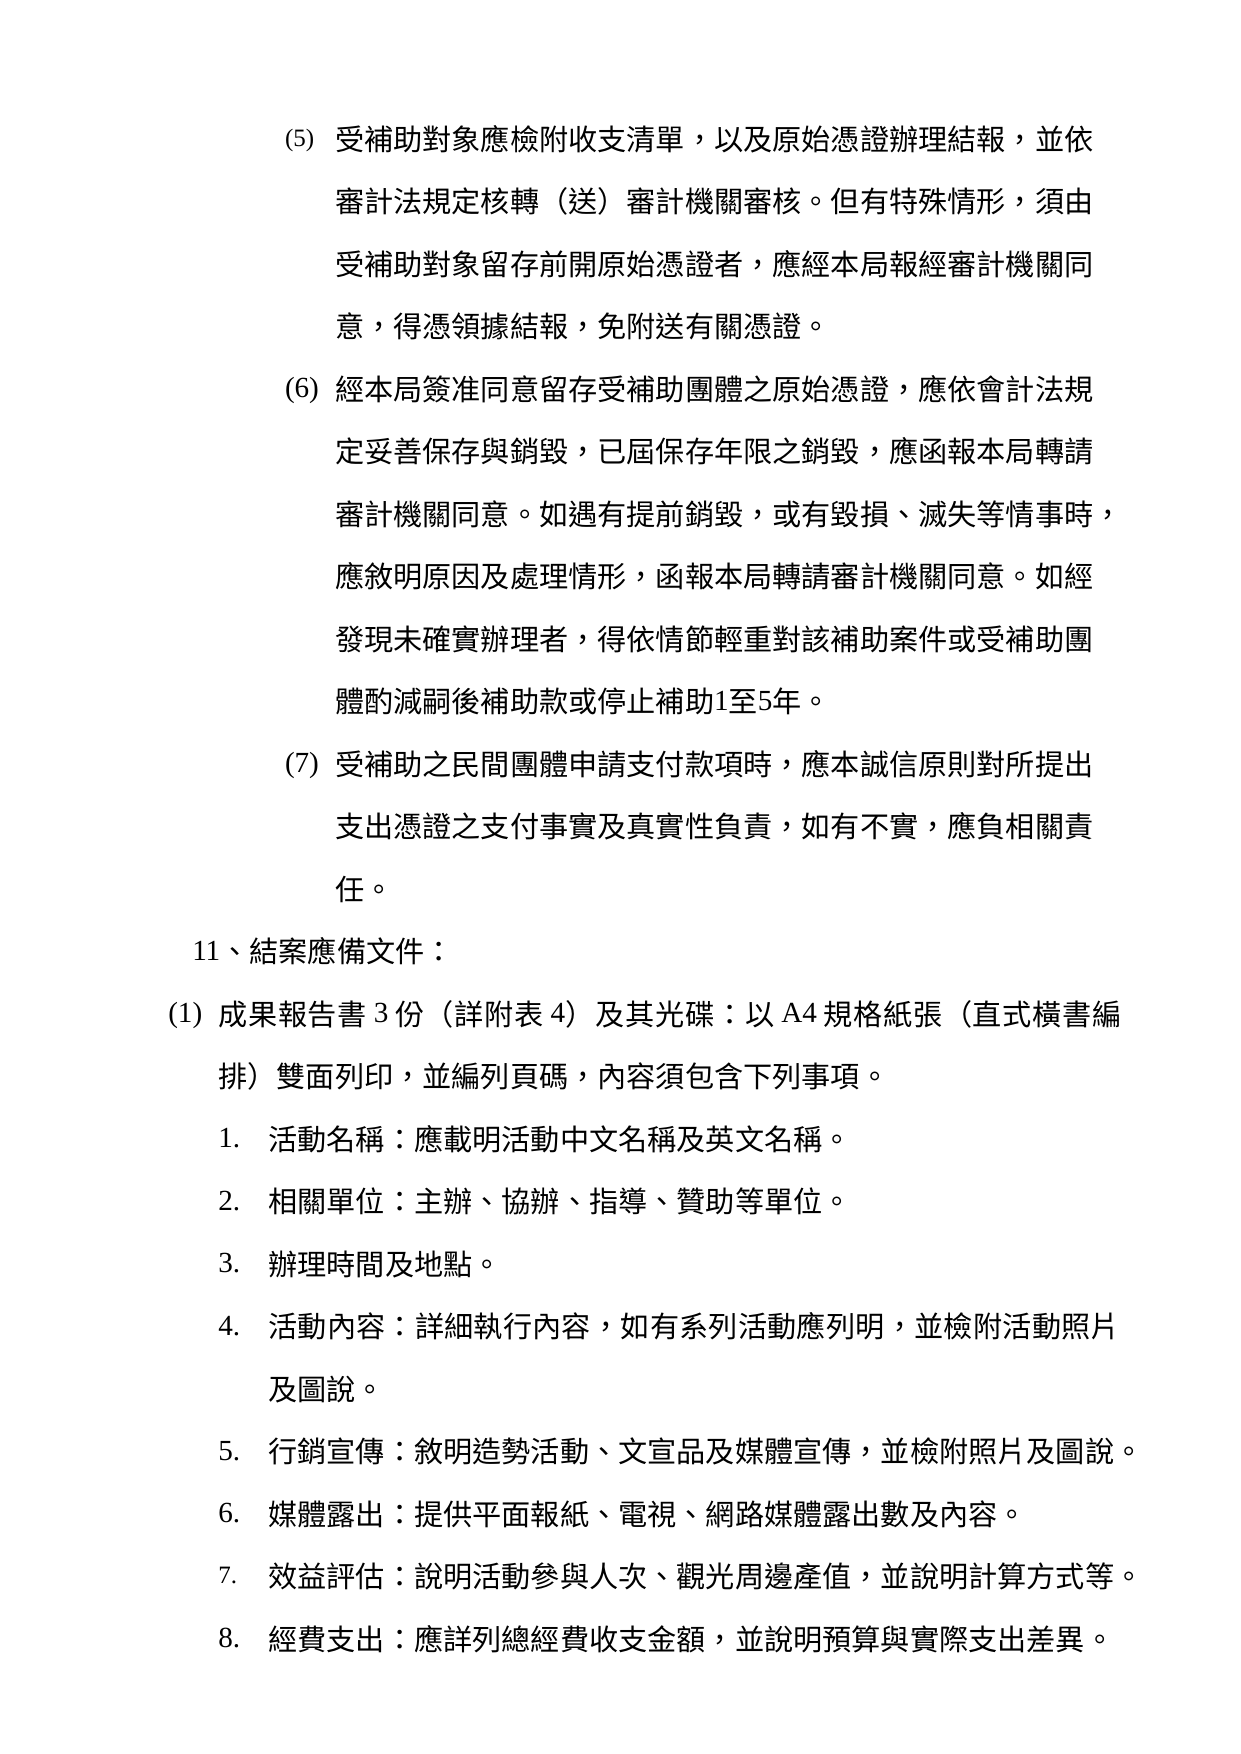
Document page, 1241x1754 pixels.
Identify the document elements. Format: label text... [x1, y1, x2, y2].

list 成果報告書3份（詳附表4）及其光碟：以A4規格紙張（直式橫書編排）雙面列印，並編列頁碼，內容須包含下列事項。 [168, 971, 1122, 1096]
list 相關單位：主辦、協辦、指導、贊助等單位。 [218, 1158, 1122, 1221]
list 受補助之民間團體申請支付款項時，應本誠信原則對所提出支出憑證之支付事實及真實性負責，如有不實，應負相關責任。 [285, 721, 1122, 908]
list 效益評估：說明活動參與人次、觀光周邊產值，並說明計算方式等。 [218, 1533, 1122, 1596]
list 辦理時間及地點。 [218, 1221, 1122, 1283]
list 活動內容：詳細執行內容，如有系列活動應列明，並檢附活動照片及圖說。 [218, 1283, 1122, 1408]
list 經費支出：應詳列總經費收支金額，並說明預算與實際支出差異。 [218, 1596, 1122, 1658]
list 媒體露出：提供平面報紙、電視、網路媒體露出數及內容。 [218, 1471, 1122, 1533]
list 活動名稱：應載明活動中文名稱及英文名稱。 [218, 1096, 1122, 1158]
list 受補助對象應檢附收支清單，以及原始憑證辦理結報，並依審計法規定核轉（送）審計機關審核。但有特殊情形，須由受補助對象留存前開原始憑證者，應經本局報經審計機關同意，得憑領據結報，免附送有關憑證。 [285, 96, 1122, 346]
list 結案應備文件： [192, 908, 1122, 971]
list 行銷宣傳：敘明造勢活動、文宣品及媒體宣傳，並檢附照片及圖說。 [218, 1408, 1122, 1471]
list 經本局簽准同意留存受補助團體之原始憑證，應依會計法規定妥善保存與銷毀，已屆保存年限之銷毀，應函報本局轉請審計機關同意。如遇有提前銷毀，或有毀損、滅失等情事時，應敘明原因及處理情形，函報本局轉請審計機關同意。如經發現未確實辦理者，得依情節輕重對該補助案件或受補助團體酌減嗣後補助款或停止補助1至5年。 [285, 346, 1122, 721]
